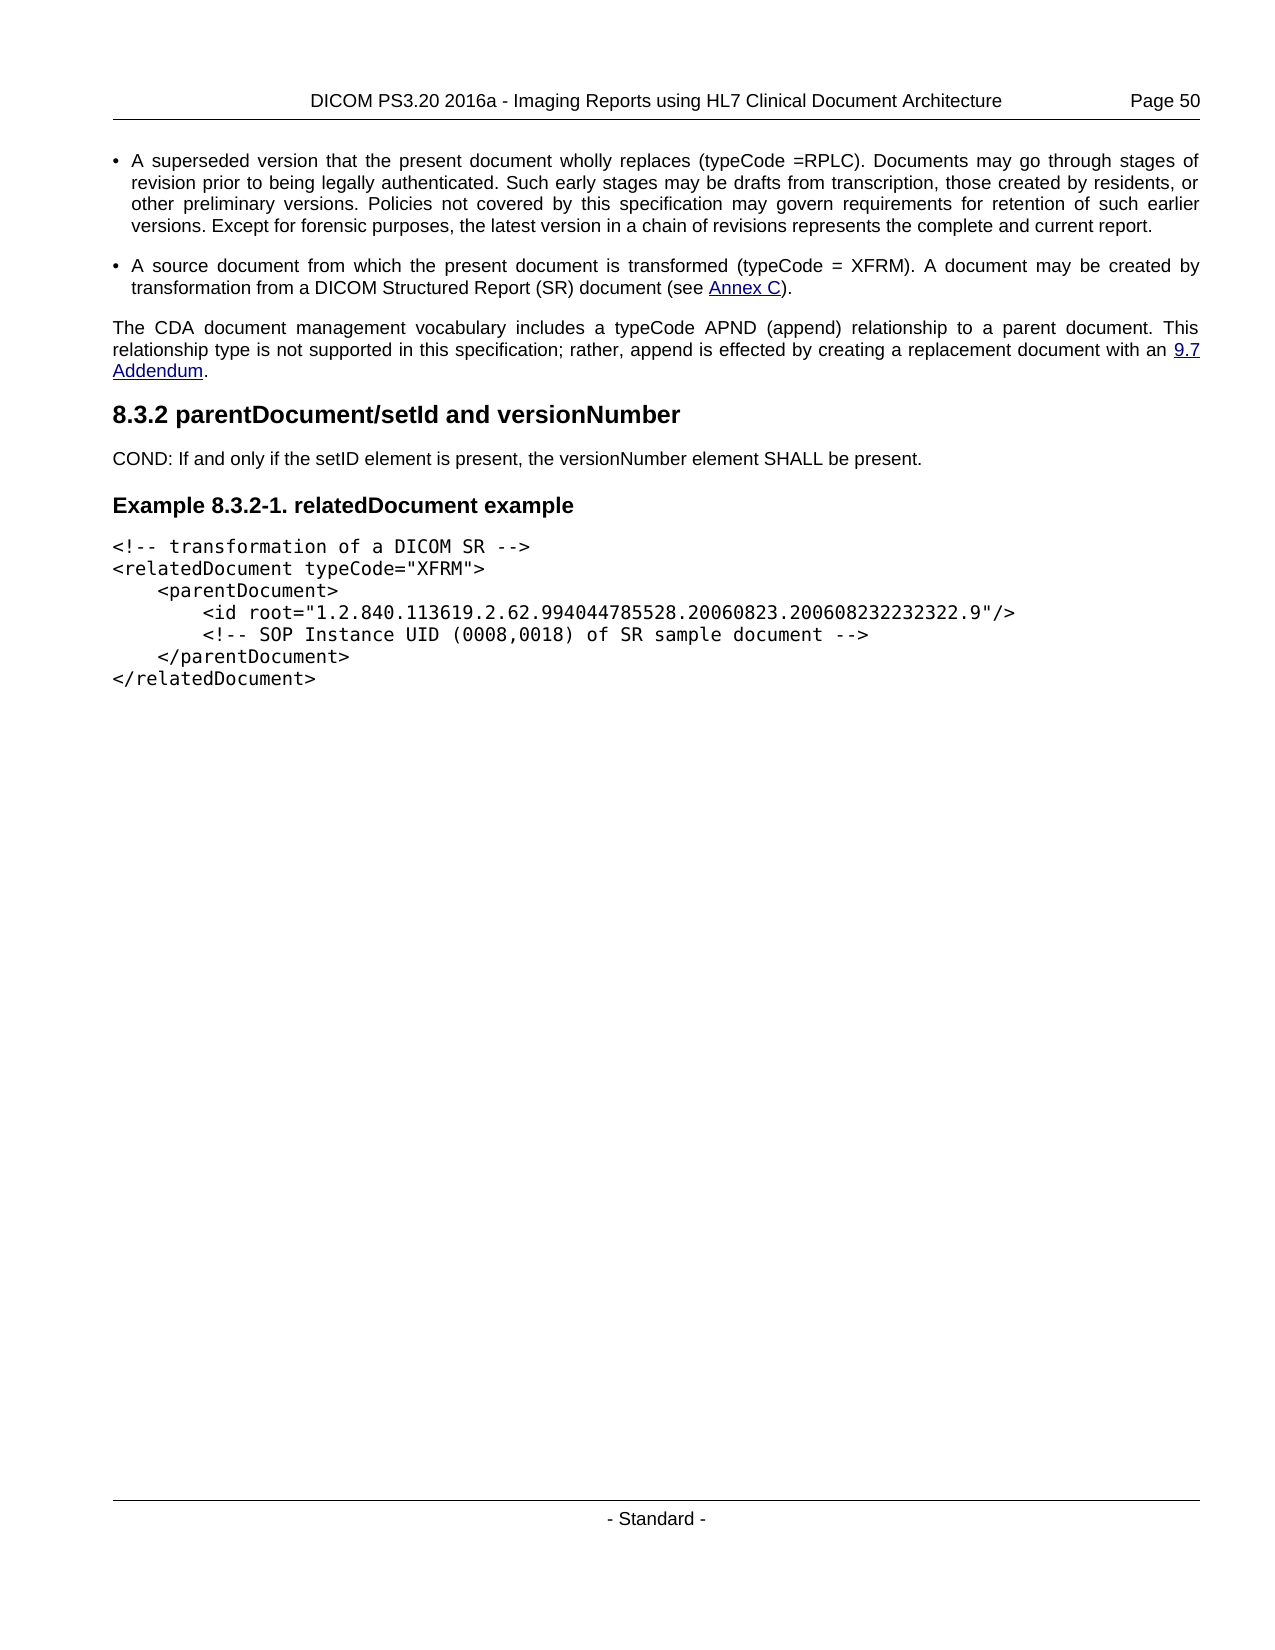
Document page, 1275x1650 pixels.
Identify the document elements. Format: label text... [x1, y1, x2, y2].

text Example 8.3.2-1. relatedDocument example [112, 492, 1200, 518]
list A source document from which the present document is transformed (typeCode = XFRM). A document may be created by transformation from a DICOM Structured Report (SR) document (see Annex C). [112, 255, 1200, 298]
text 8.3.2 parentDocument/setId and versionNumber [112, 400, 1200, 429]
text COND: If and only if the setID element is present, the versionNumber element SHALL be present. [112, 448, 1200, 469]
list A superseded version that the present document wholly replaces (typeCode =RPLC). Documents may go through stages of revision prior to being legally authenticated. Such early stages may be drafts from transcription, those created by residents, or other preliminary versions. Policies not covered by this specification may govern requirements for retention of such earlier versions. Except for forensic purposes, the latest version in a chain of revisions represents the complete and current report. [112, 150, 1200, 236]
text The CDA document management vocabulary includes a typeCode APND (append) relationship to a parent document. This relationship type is not supported in this specification; rather, append is effected by creating a replacement document with an 9.7 Addendum. [112, 317, 1200, 382]
text <!-- transformation of a DICOM SR --> <relatedDocument typeCode="XFRM"> <parentDocument> <id root="1.2.840.113619.2.62.994044785528.20060823.200608232232322.9"/> <!-- SOP Instance UID (0008,0018) of SR sample document --> </parentDocument> </relatedDocument> [112, 536, 1200, 689]
